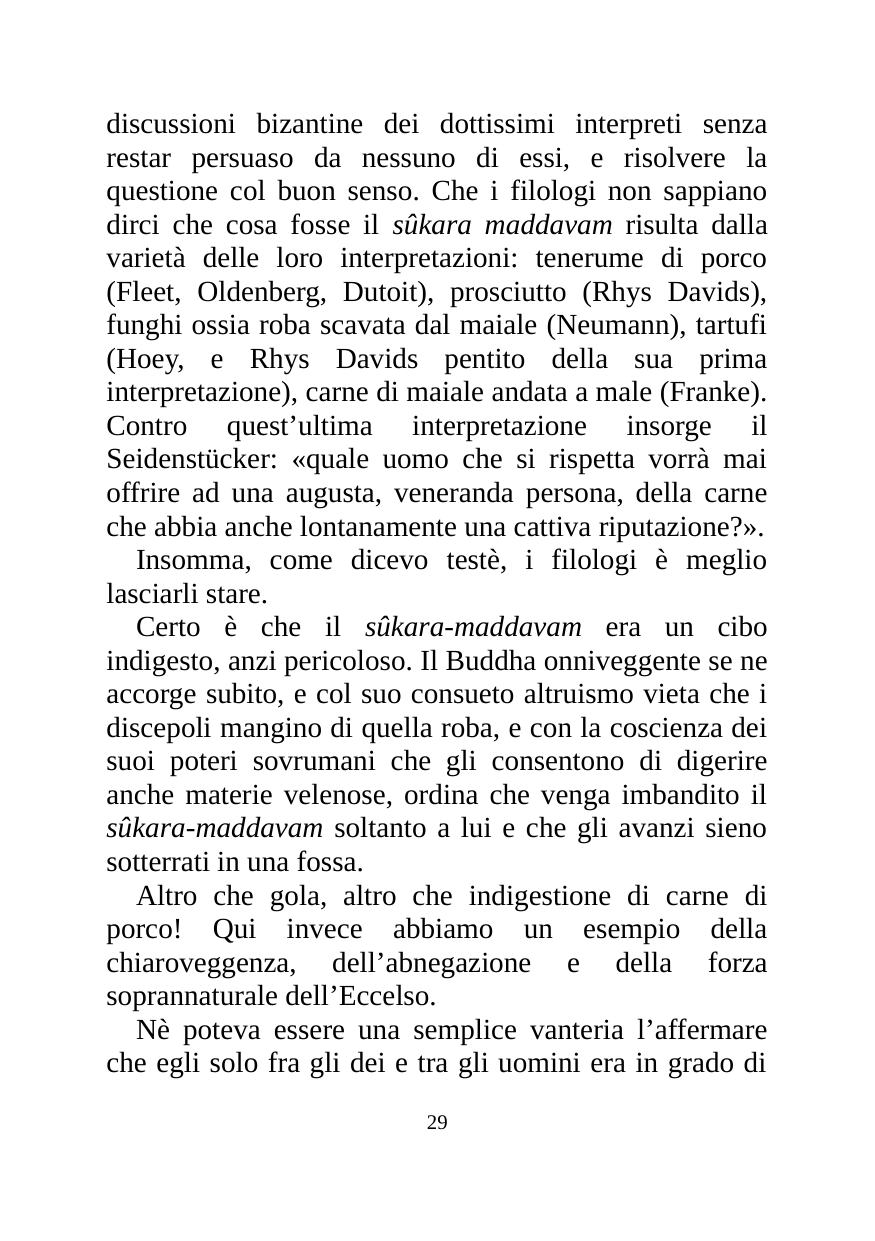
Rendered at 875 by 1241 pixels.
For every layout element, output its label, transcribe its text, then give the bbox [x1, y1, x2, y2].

text Certo è che il sûkara-maddavam era un cibo indigesto, anzi pericoloso. Il Buddha onniveggente se ne accorge subito, e col suo consueto altruismo vieta che i discepoli mangino di quella roba, e con la coscienza dei suoi poteri sovrumani che gli consentono di digerire anche materie velenose, ordina che venga imbandito il sûkara-maddavam soltanto a lui e che gli avanzi sieno sotterrati in una fossa. [106, 609, 768, 878]
text discussioni bizantine dei dottissimi interpreti senza restar persuaso da nessuno di essi, e risolvere la questione col buon senso. Che i filologi non sappiano dirci che cosa fosse il sûkara maddavam risulta dalla varietà delle loro interpretazioni: tenerume di porco (Fleet, Oldenberg, Dutoit), prosciutto (Rhys Davids), funghi ossia roba scavata dal maiale (Neumann), tartufi (Hoey, e Rhys Davids pentito della sua prima interpretazione), carne di maiale andata a male (Franke). Contro quest’ultima interpretazione insorge il Seidenstücker: «quale uomo che si rispetta vorrà mai offrire ad una augusta, veneranda persona, della carne che abbia anche lontanamente una cattiva riputazione?». [106, 106, 768, 542]
text Nè poteva essere una semplice vanteria l’affermare che egli solo fra gli dei e tra gli uomini era in grado di [106, 1012, 768, 1079]
text Altro che gola, altro che indigestione di carne di porco! Qui invece abbiamo un esempio della chiaroveggenza, dell’abnegazione e della forza soprannaturale dell’Eccelso. [106, 878, 768, 1012]
text Insomma, come dicevo testè, i filologi è meglio lasciarli stare. [106, 542, 768, 609]
